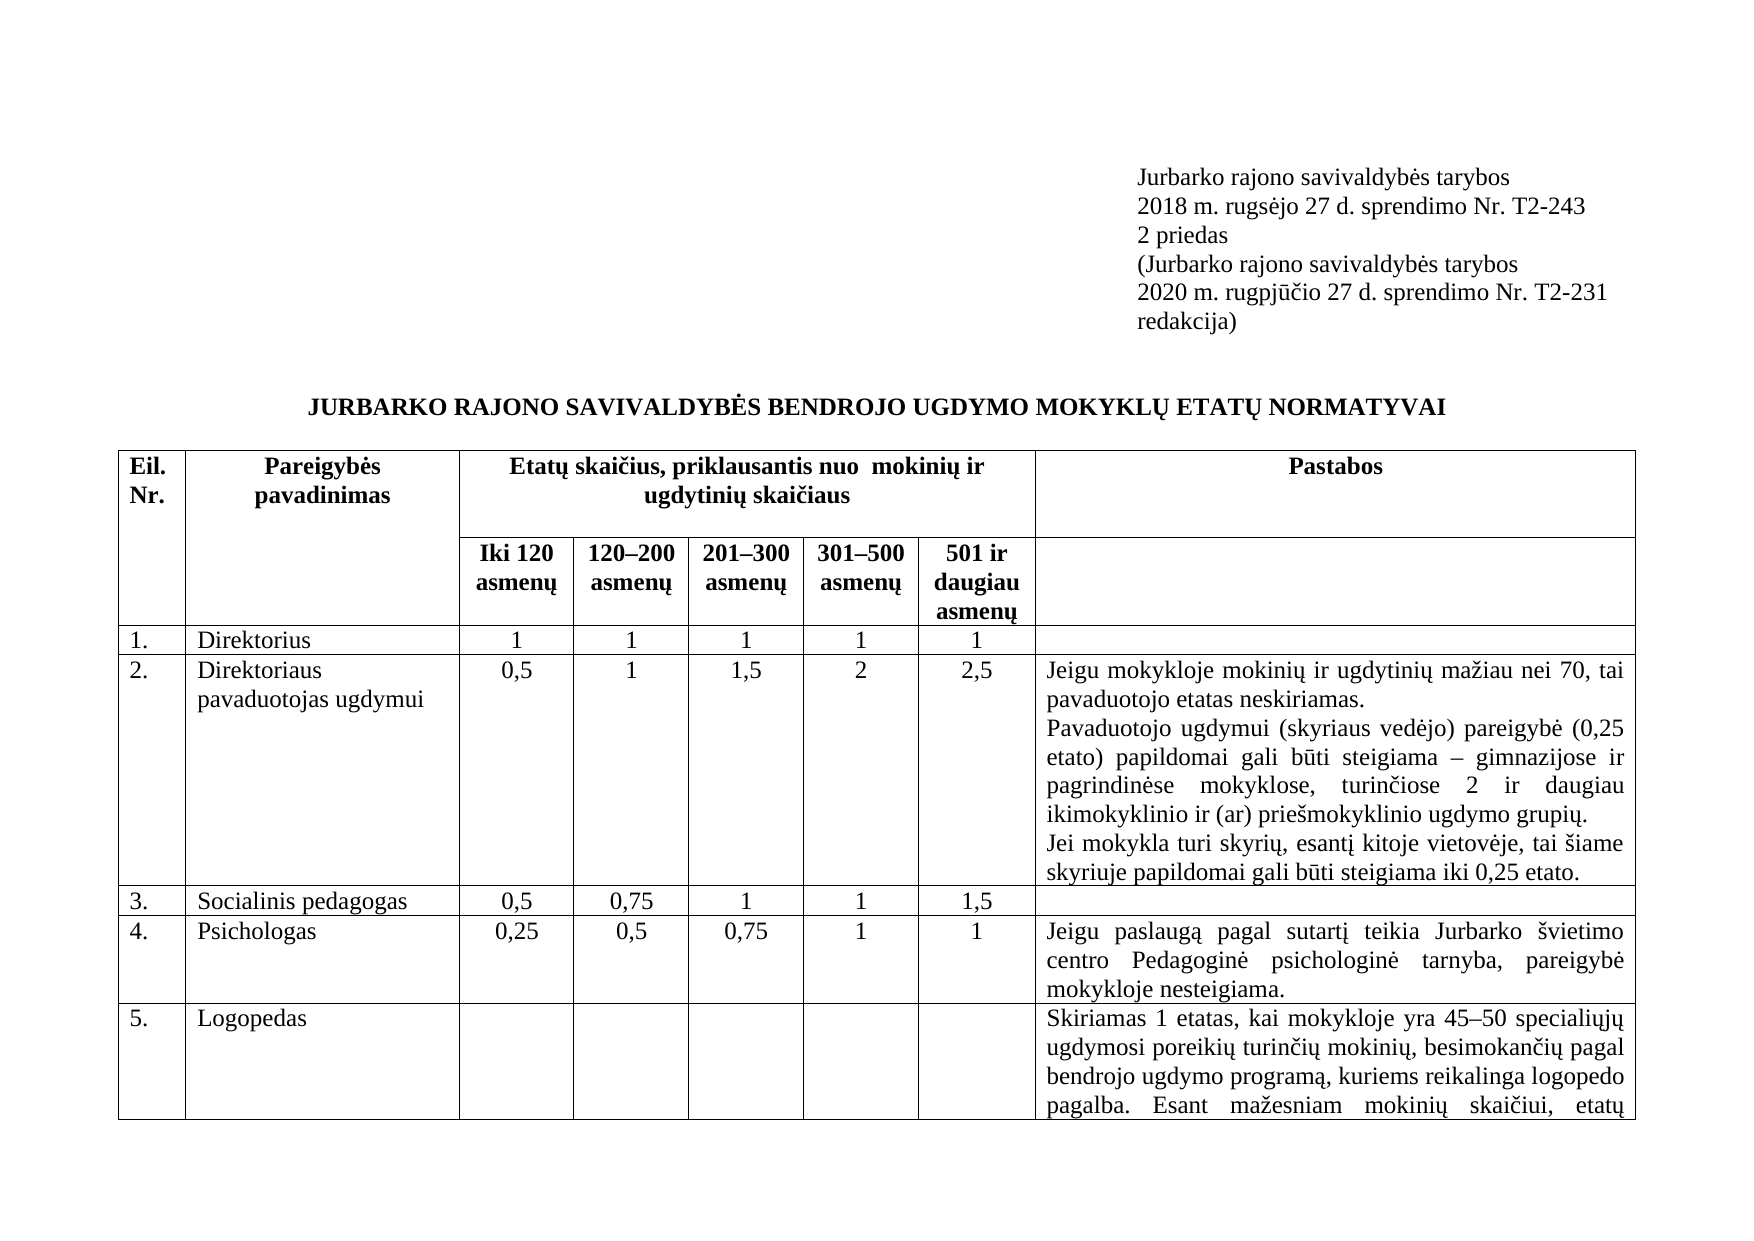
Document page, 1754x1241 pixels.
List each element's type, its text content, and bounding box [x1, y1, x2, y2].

table_cell 1 [460, 626, 573, 654]
table_cell [460, 1004, 573, 1118]
table_cell 1 [919, 916, 1035, 1002]
text (Jurbarko rajono savivaldybės tarybos [118, 249, 1636, 277]
table_cell 301–500 asmenų [804, 538, 918, 624]
table_cell 2,5 [919, 655, 1035, 885]
table_cell 0,5 [460, 655, 573, 885]
table_cell 5. [119, 1004, 185, 1118]
table_cell 0,75 [574, 886, 688, 915]
table_cell [1036, 626, 1635, 654]
table_cell 1,5 [689, 655, 803, 885]
table_cell 1 [689, 886, 803, 915]
table_cell [1036, 538, 1635, 624]
table_cell [689, 1004, 803, 1118]
table_cell 0,5 [574, 916, 688, 1002]
table_cell [919, 1004, 1035, 1118]
table_cell [804, 1004, 918, 1118]
text Jurbarko rajono savivaldybės tarybos [118, 162, 1636, 191]
table_cell Logopedas [186, 1004, 459, 1118]
table_cell 1 [574, 655, 688, 885]
table_header Pareigybės pavadinimas [186, 451, 459, 624]
table_cell 3. [119, 886, 185, 915]
table_cell 0,25 [460, 916, 573, 1002]
table_cell 1 [689, 626, 803, 654]
table_cell Direktorius [186, 626, 459, 654]
text JURBARKO RAJONO SAVIVALDYBĖS BENDROJO UGDYMO MOKYKLŲ ETATŲ NORMATYVAI [118, 392, 1636, 421]
table_cell Iki 120 asmenų [460, 538, 573, 624]
text 2018 m. rugsėjo 27 d. sprendimo Nr. T2-243 [118, 191, 1636, 220]
table_cell Jeigu mokykloje mokinių ir ugdytinių mažiau nei 70, tai pavaduotojo etatas neskiriamas. Pavaduotojo ugdymui (skyriaus vedėjo) pareigybė (0,25 etato) papildomai gali būti steigiama – gimnazijose ir pagrindinėse mokyklose, turinčiose 2 ir daugiau ikimokyklinio ir (ar) priešmokyklinio ugdymo grupių. Jei mokykla turi skyrių, esantį kitoje vietovėje, tai šiame skyriuje papildomai gali būti steigiama iki 0,25 etato. [1036, 655, 1635, 885]
text 2 priedas [118, 220, 1636, 249]
table_cell Direktoriaus pavaduotojas ugdymui [186, 655, 459, 885]
text redakcija) [118, 306, 1636, 335]
table_cell Socialinis pedagogas [186, 886, 459, 915]
table_header Pastabos [1036, 451, 1635, 537]
table_cell 1 [804, 886, 918, 915]
table_cell [1036, 886, 1635, 915]
table_cell 2. [119, 655, 185, 885]
table_cell 4. [119, 916, 185, 1002]
table_cell Psichologas [186, 916, 459, 1002]
table_cell 0,75 [689, 916, 803, 1002]
table_header Etatų skaičius, priklausantis nuo mokinių ir ugdytinių skaičiaus [460, 451, 1035, 537]
table_cell Skiriamas 1 etatas, kai mokykloje yra 45–50 specialiųjų ugdymosi poreikių turinčių mokinių, besimokančių pagal bendrojo ugdymo programą, kuriems reikalinga logopedo pagalba. Esant mažesniam mokinių skaičiui, etatų [1036, 1004, 1635, 1118]
table_cell 0,5 [460, 886, 573, 915]
table_cell Jeigu paslaugą pagal sutartį teikia Jurbarko švietimo centro Pedagoginė psichologinė tarnyba, pareigybė mokykloje nesteigiama. [1036, 916, 1635, 1002]
table_cell 1 [804, 916, 918, 1002]
table_header Eil. Nr. [119, 451, 185, 624]
table_cell 501 ir daugiau asmenų [919, 538, 1035, 624]
text 2020 m. rugpjūčio 27 d. sprendimo Nr. T2-231 [118, 277, 1636, 306]
table_cell 2 [804, 655, 918, 885]
table_cell 1,5 [919, 886, 1035, 915]
table_cell 120–200 asmenų [574, 538, 688, 624]
table_cell 1 [919, 626, 1035, 654]
table_cell 201–300 asmenų [689, 538, 803, 624]
table_cell 1 [574, 626, 688, 654]
table_cell [574, 1004, 688, 1118]
table_cell 1 [804, 626, 918, 654]
table_cell 1. [119, 626, 185, 654]
